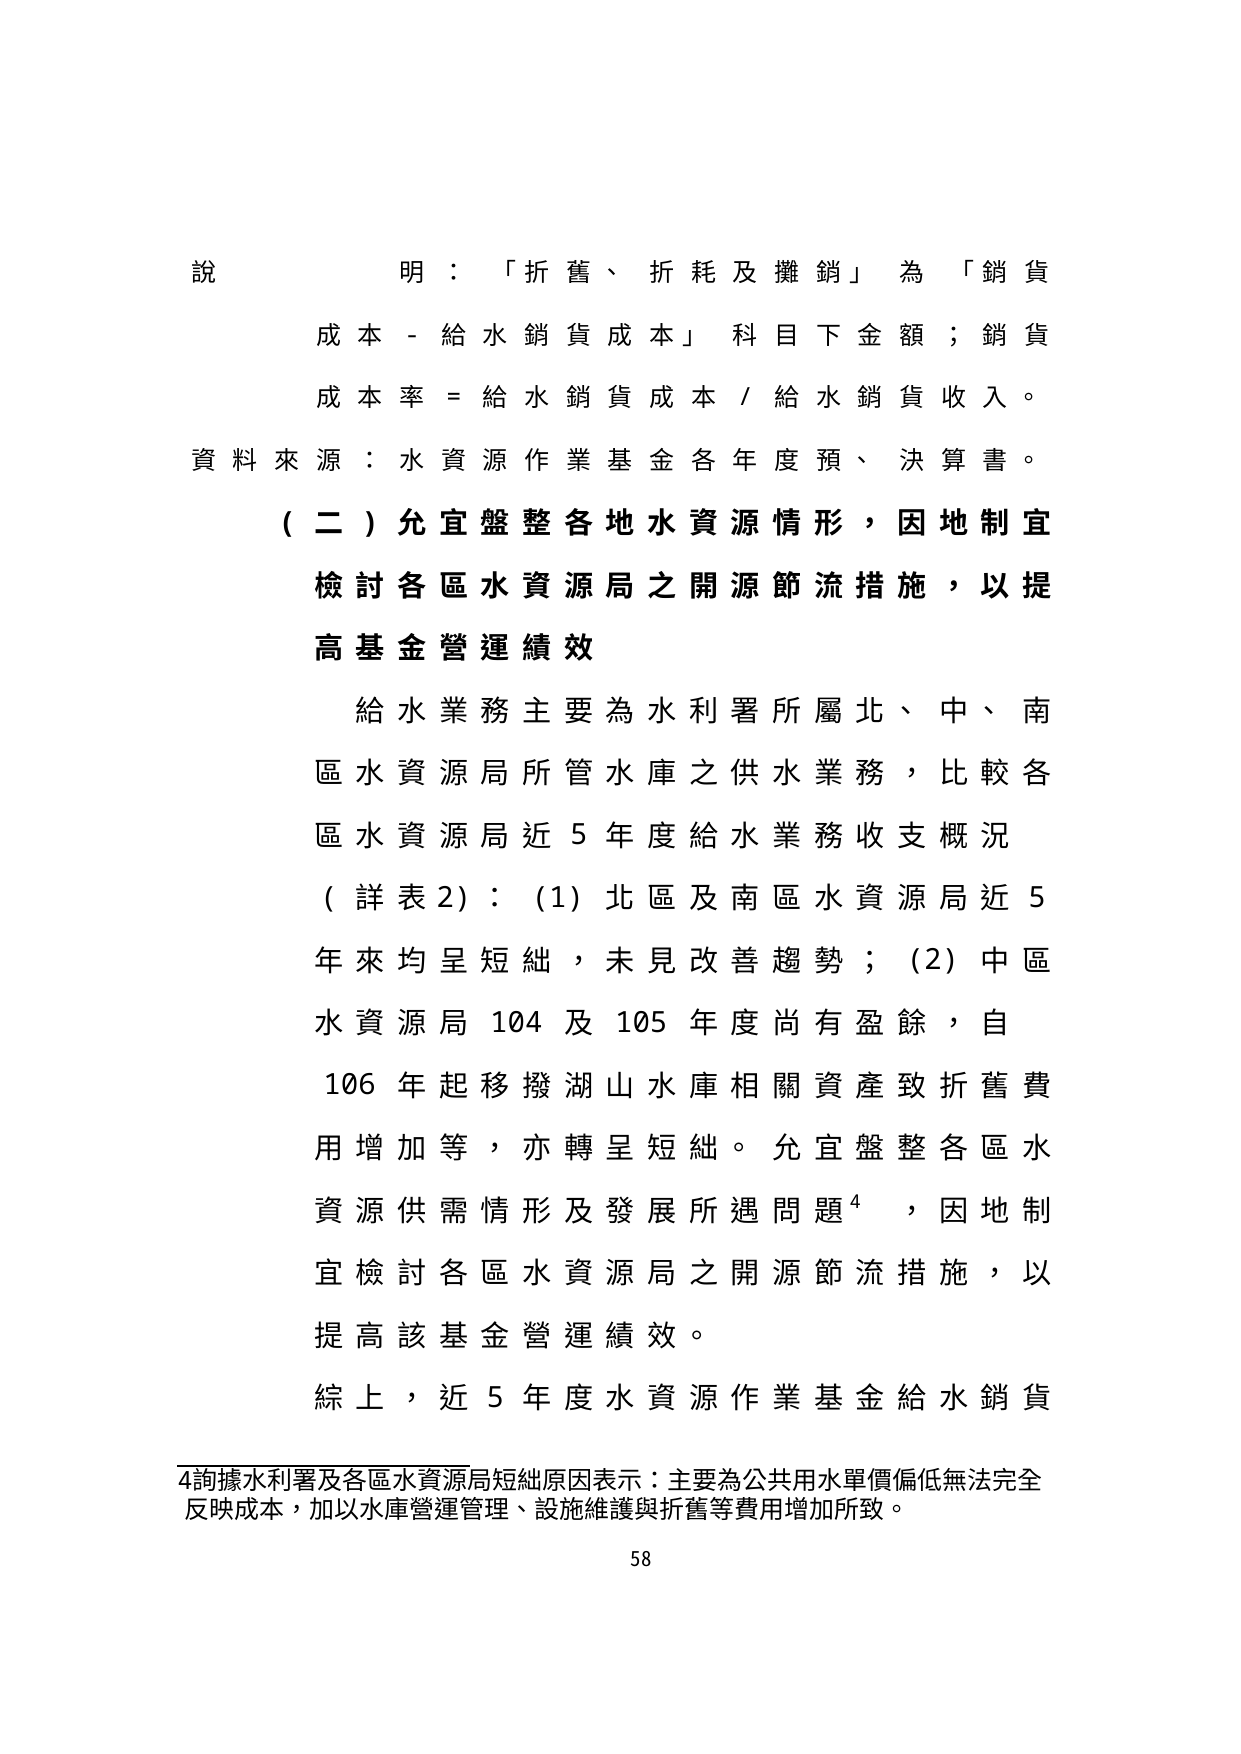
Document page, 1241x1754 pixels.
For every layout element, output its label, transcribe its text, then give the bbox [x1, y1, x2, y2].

text 綜上，近5年度水資源作業基金給水銷貨 [242, 1354, 1058, 1417]
text 詢據水利署及各區水資源局短絀原因表示：主要為公共用水單價偏低無法完全反映成本，加以水庫營運管理、設施維護與折舊等費用增加所致。 [177, 1466, 1063, 1525]
text 資料來源：水資源作業基金各年度預、決算書。 [176, 417, 1028, 479]
text (二)允宜盤整各地水資源情形，因地制宜檢討各區水資源局之開源節流措施，以提高基金營運績效 [242, 479, 1058, 667]
text 給水業務主要為水利署所屬北、中、南區水資源局所管水庫之供水業務，比較各區水資源局近5年度給水業務收支概況(詳表2)：(1)北區及南區水資源局近5年來均呈短絀，未見改善趨勢；(2)中區水資源局104及105年度尚有盈餘，自106年起移撥湖山水庫相關資產致折舊費用增加等，亦轉呈短絀。允宜盤整各區水資源供需情形及發展所遇問題，因地制宜檢討各區水資源局之開源節流措施，以提高該基金營運績效。 [271, 667, 1058, 1354]
text 說 明：「折舊、折耗及攤銷」為「銷貨成本-給水銷貨成本」科目下金額；銷貨成本率=給水銷貨成本/給水銷貨收入。 [176, 229, 1071, 417]
